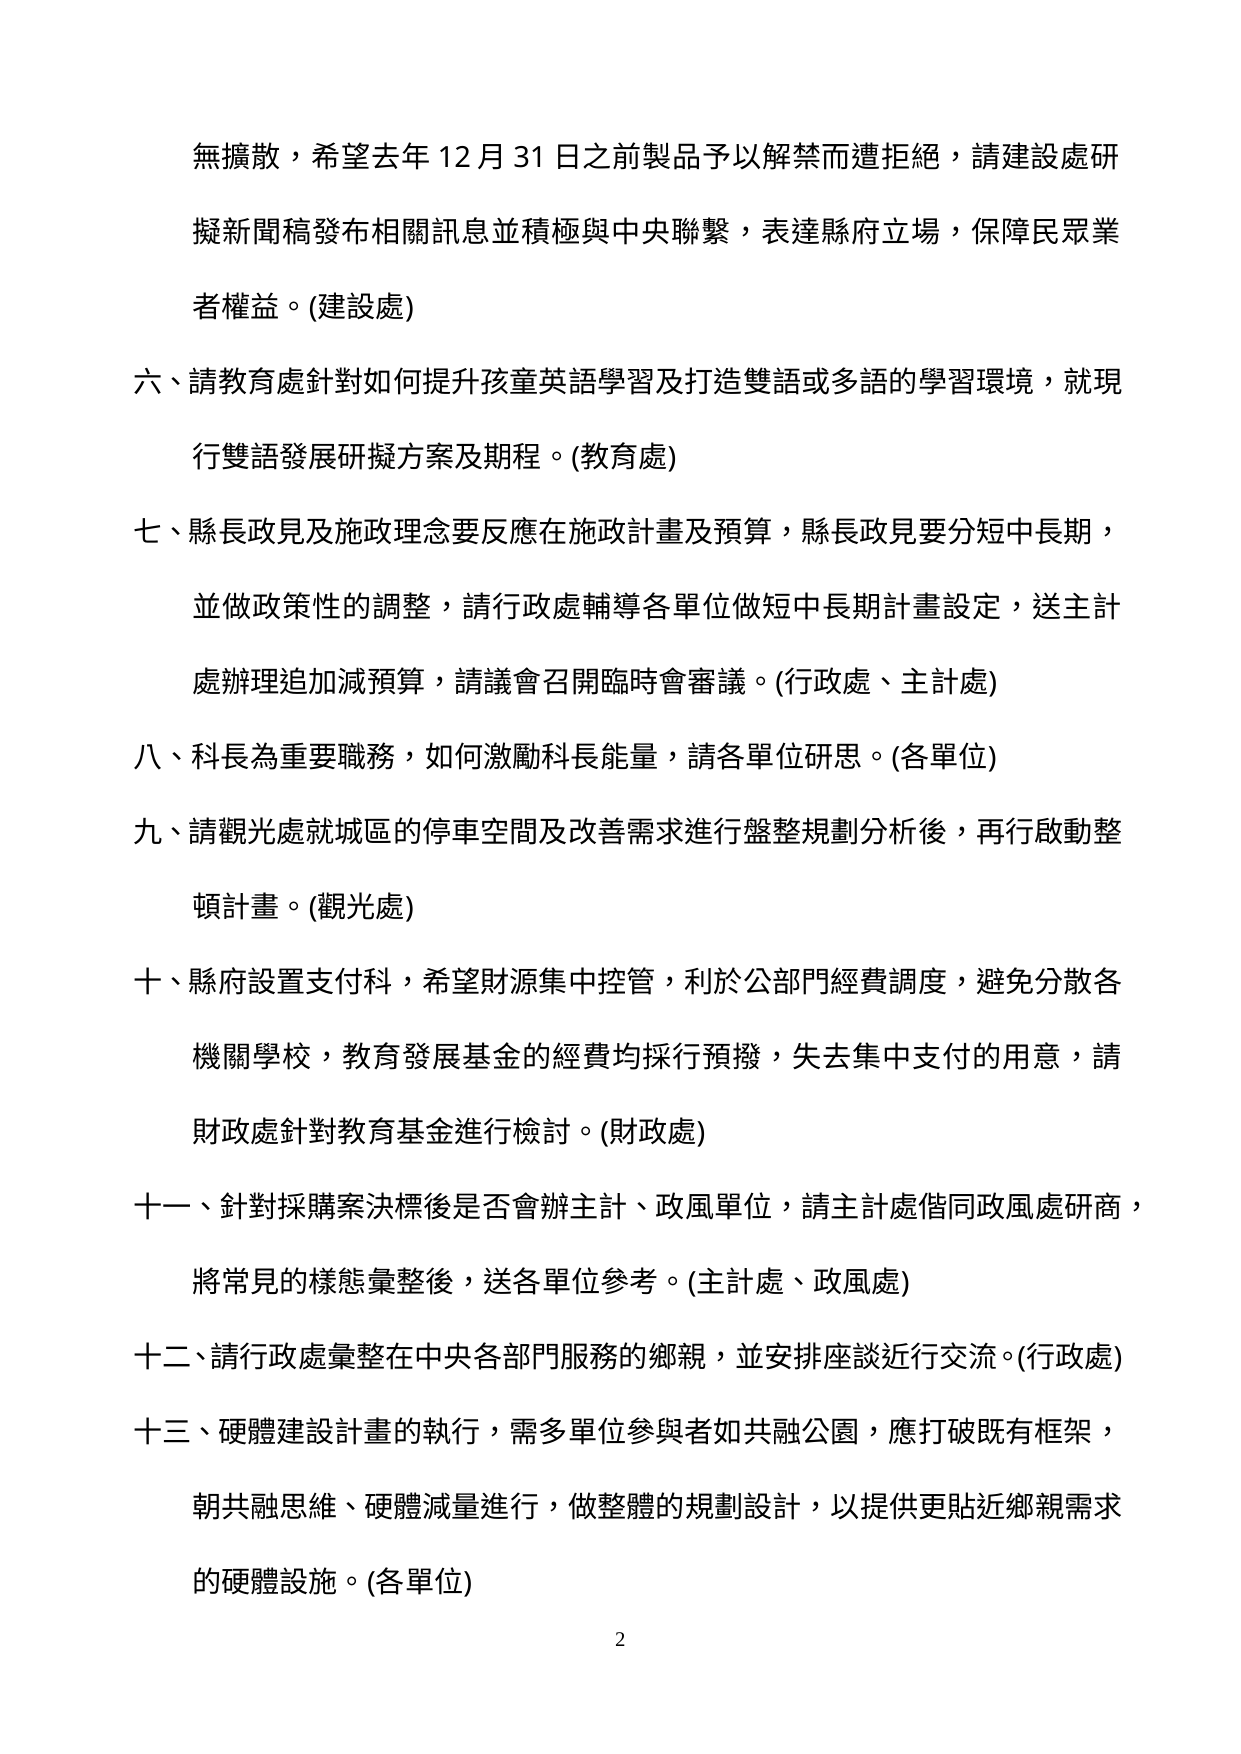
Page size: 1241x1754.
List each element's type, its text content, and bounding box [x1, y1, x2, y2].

text 十三、硬體建設計畫的執行，需多單位參與者如共融公園，應打破既有框架，朝共融思維、硬體減量進行，做整體的規劃設計，以提供更貼近鄉親需求的硬體設施。(各單位) [133, 1392, 1122, 1617]
text 七、縣長政見及施政理念要反應在施政計畫及預算，縣長政見要分短中長期，並做政策性的調整，請行政處輔導各單位做短中長期計畫設定，送主計處辦理追加減預算，請議會召開臨時會審議。(行政處、主計處) [133, 492, 1122, 717]
text 十二、請行政處彙整在中央各部門服務的鄉親，並安排座談近行交流。(行政處) [133, 1317, 1122, 1392]
text 八、科長為重要職務，如何激勵科長能量，請各單位研思。(各單位) [133, 717, 1122, 792]
text 無擴散，希望去年12月31日之前製品予以解禁而遭拒絕，請建設處研擬新聞稿發布相關訊息並積極與中央聯繫，表達縣府立場，保障民眾業者權益。(建設處) [133, 117, 1122, 342]
text 十一、針對採購案決標後是否會辦主計、政風單位，請主計處偕同政風處研商，將常見的樣態彙整後，送各單位參考。(主計處、政風處) [133, 1167, 1122, 1317]
text 九、請觀光處就城區的停車空間及改善需求進行盤整規劃分析後，再行啟動整頓計畫。(觀光處) [133, 792, 1122, 942]
text 十、縣府設置支付科，希望財源集中控管，利於公部門經費調度，避免分散各機關學校，教育發展基金的經費均採行預撥，失去集中支付的用意，請財政處針對教育基金進行檢討。(財政處) [133, 942, 1122, 1167]
text 六、請教育處針對如何提升孩童英語學習及打造雙語或多語的學習環境，就現行雙語發展研擬方案及期程。(教育處) [133, 342, 1122, 492]
